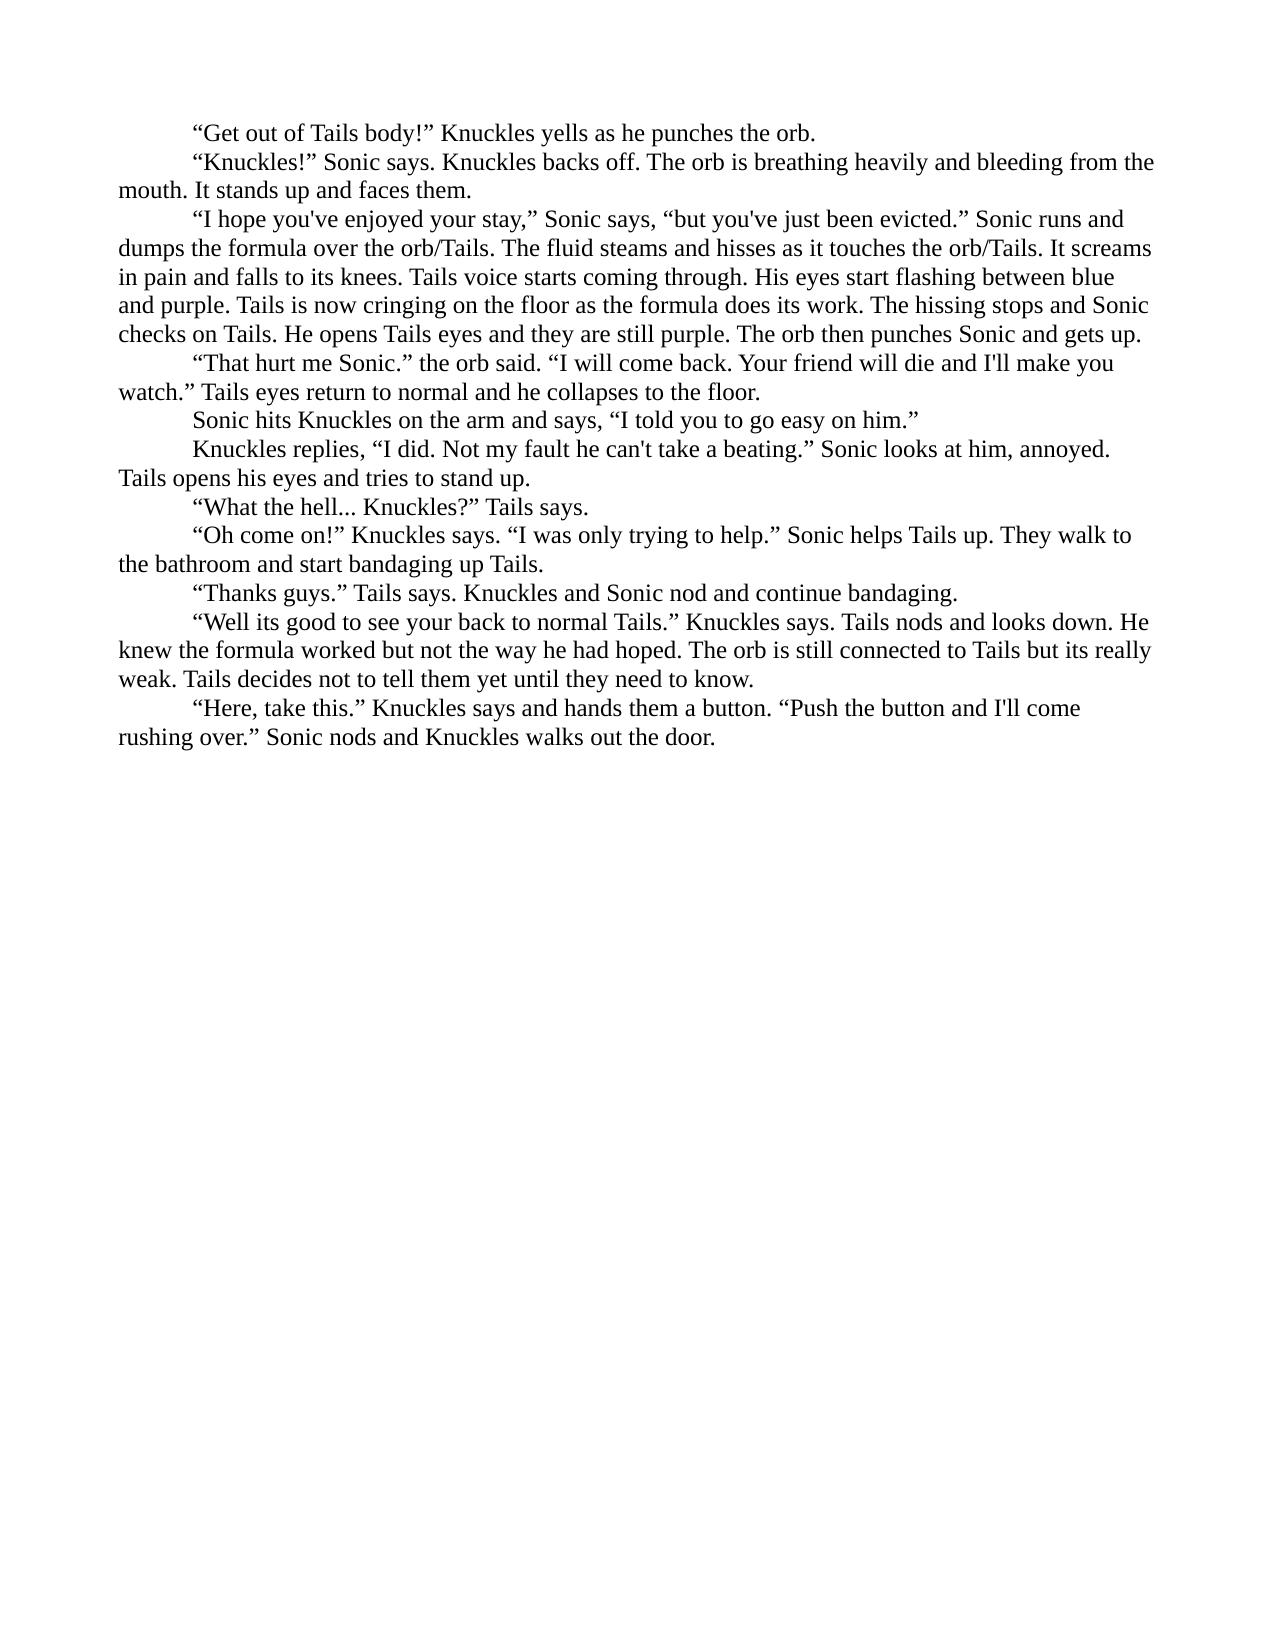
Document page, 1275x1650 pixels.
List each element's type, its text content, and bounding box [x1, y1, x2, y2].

text Sonic hits Knuckles on the arm and says, “I told you to go easy on him.” [118, 406, 1157, 434]
text “Well its good to see your back to normal Tails.” Knuckles says. Tails nods and looks down. He knew the formula worked but not the way he had hoped. The orb is still connected to Tails but its really weak. Tails decides not to tell them yet until they need to know. [118, 607, 1157, 693]
text “That hurt me Sonic.” the orb said. “I will come back. Your friend will die and I'll make you watch.” Tails eyes return to normal and he collapses to the floor. [118, 348, 1157, 406]
text “What the hell... Knuckles?” Tails says. [118, 492, 1157, 521]
text “Oh come on!” Knuckles says. “I was only trying to help.” Sonic helps Tails up. They walk to the bathroom and start bandaging up Tails. [118, 521, 1157, 578]
text “I hope you've enjoyed your stay,” Sonic says, “but you've just been evicted.” Sonic runs and dumps the formula over the orb/Tails. The fluid steams and hisses as it touches the orb/Tails. It screams in pain and falls to its knees. Tails voice starts coming through. His eyes start flashing between blue and purple. Tails is now cringing on the floor as the formula does its work. The hissing stops and Sonic checks on Tails. He opens Tails eyes and they are still purple. The orb then punches Sonic and gets up. [118, 204, 1157, 348]
text “Get out of Tails body!” Knuckles yells as he punches the orb. [118, 118, 1157, 147]
text “Here, take this.” Knuckles says and hands them a button. “Push the button and I'll come rushing over.” Sonic nods and Knuckles walks out the door. [118, 693, 1157, 751]
text Knuckles replies, “I did. Not my fault he can't take a beating.” Sonic looks at him, annoyed. Tails opens his eyes and tries to stand up. [118, 434, 1157, 492]
text “Knuckles!” Sonic says. Knuckles backs off. The orb is breathing heavily and bleeding from the mouth. It stands up and faces them. [118, 147, 1157, 204]
text “Thanks guys.” Tails says. Knuckles and Sonic nod and continue bandaging. [118, 578, 1157, 607]
